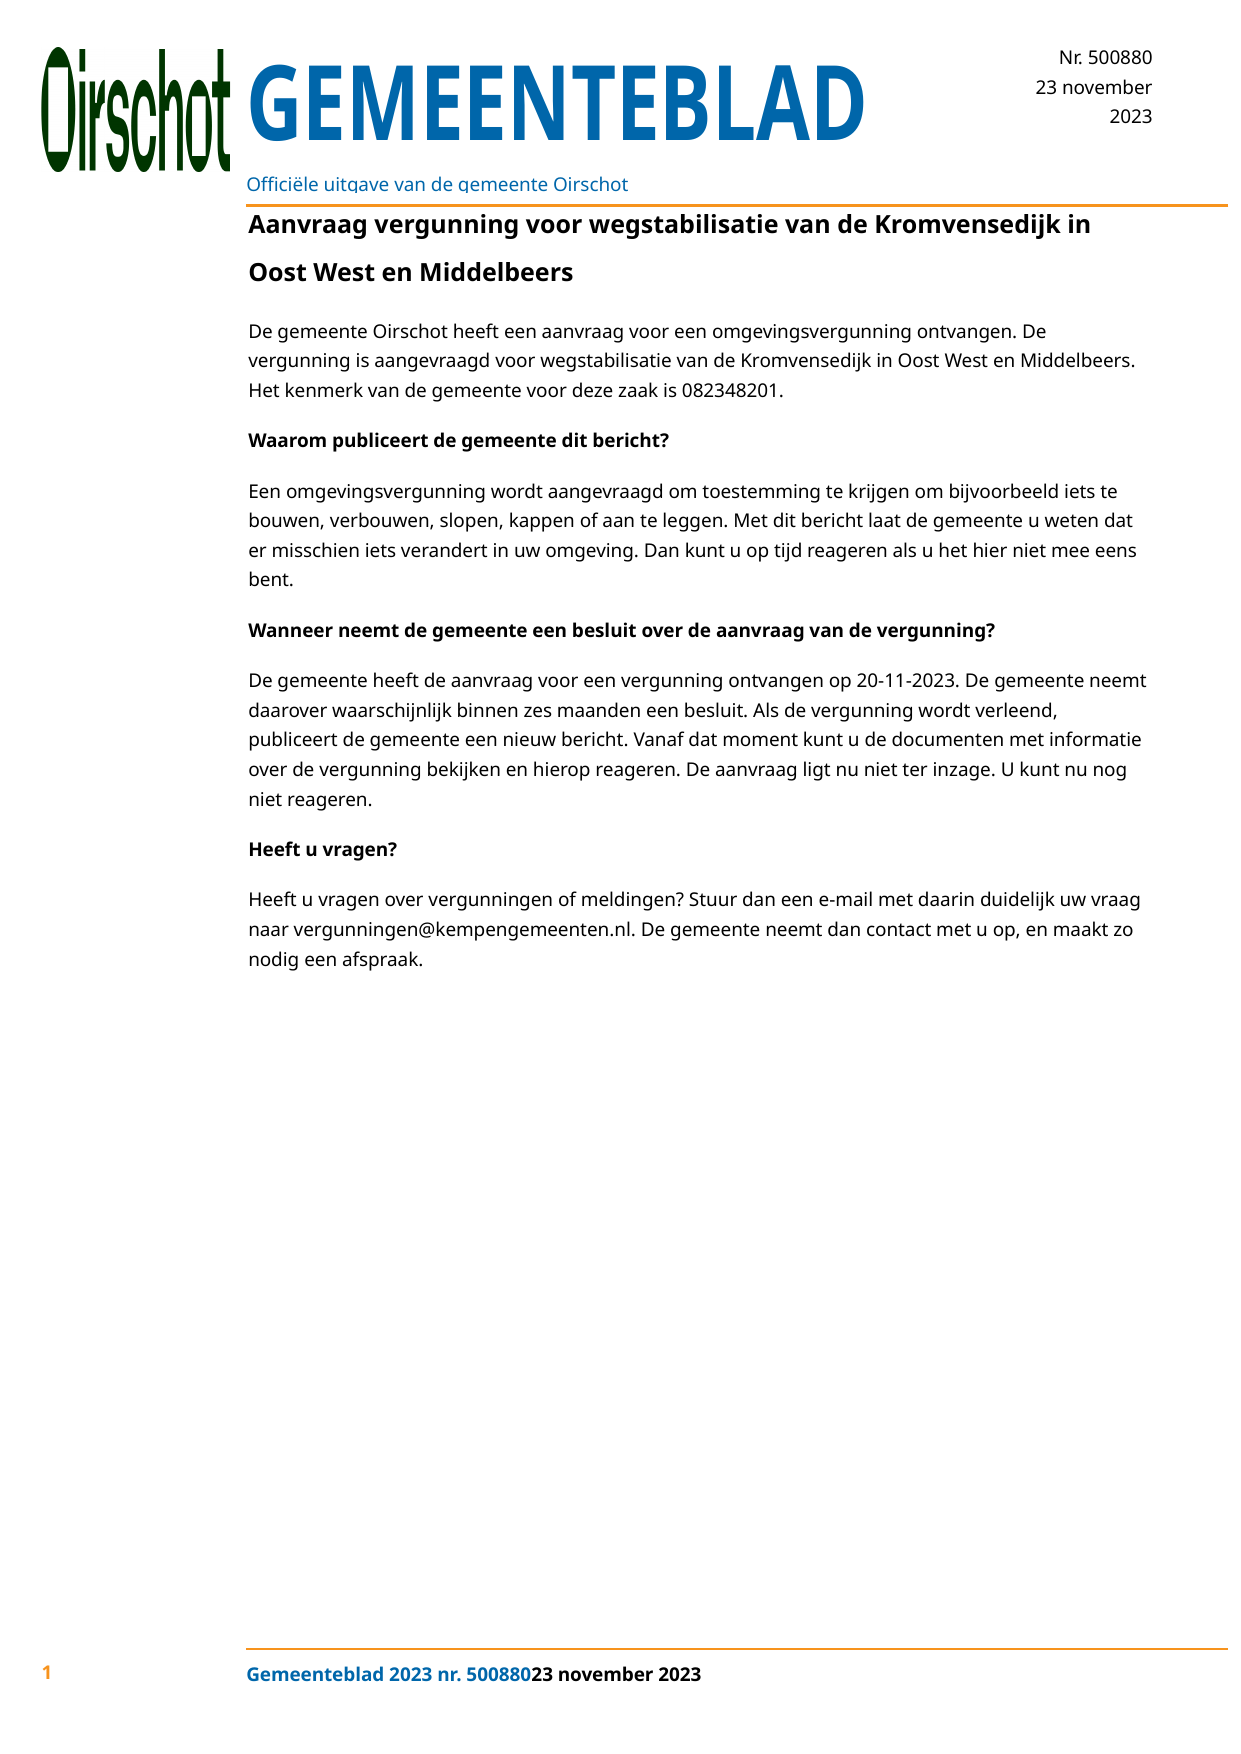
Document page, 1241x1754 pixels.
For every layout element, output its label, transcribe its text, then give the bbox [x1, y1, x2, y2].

text Wanneer neemt de gemeente een besluit over de aanvraag van de vergunning? [248, 617, 1152, 643]
text Aanvraag vergunning voor wegstabilisatie van de Kromvensedijk in Oost West en Middelbeers [248, 207, 1152, 288]
text Heeft u vragen? [248, 836, 1152, 862]
text Heeft u vragen over vergunningen of meldingen? Stuur dan een e-mail met daarin duidelijk uw vraag naar vergunningen@kempengemeenten.nl. De gemeente neemt dan contact met u op, en maakt zo nodig een afspraak. [248, 887, 1152, 972]
text De gemeente heeft de aanvraag voor een vergunning ontvangen op 20-11-2023. De gemeente neemt daarover waarschijnlijk binnen zes maanden een besluit. Als de vergunning wordt verleend, publiceert de gemeente een nieuw bericht. Vanaf dat moment kunt u de documenten met informatie over de vergunning bekijken en hierop reageren. De aanvraag ligt nu niet ter inzage. U kunt nu nog niet reageren. [248, 667, 1152, 812]
text De gemeente Oirschot heeft een aanvraag voor een omgevingsvergunning ontvangen. De vergunning is aangevraagd voor wegstabilisatie van de Kromvensedijk in Oost West en Middelbeers. Het kenmerk van de gemeente voor deze zaak is 082348201. [248, 318, 1152, 403]
text Waarom publiceert de gemeente dit bericht? [248, 427, 1152, 453]
picture [41, 47, 231, 172]
text Een omgevingsvergunning wordt aangevraagd om toestemming te krijgen om bijvoorbeeld iets te bouwen, verbouwen, slopen, kappen of aan te leggen. Met dit bericht laat de gemeente u weten dat er misschien iets verandert in uw omgeving. Dan kunt u op tijd reageren als u het hier niet mee eens bent. [248, 478, 1152, 592]
